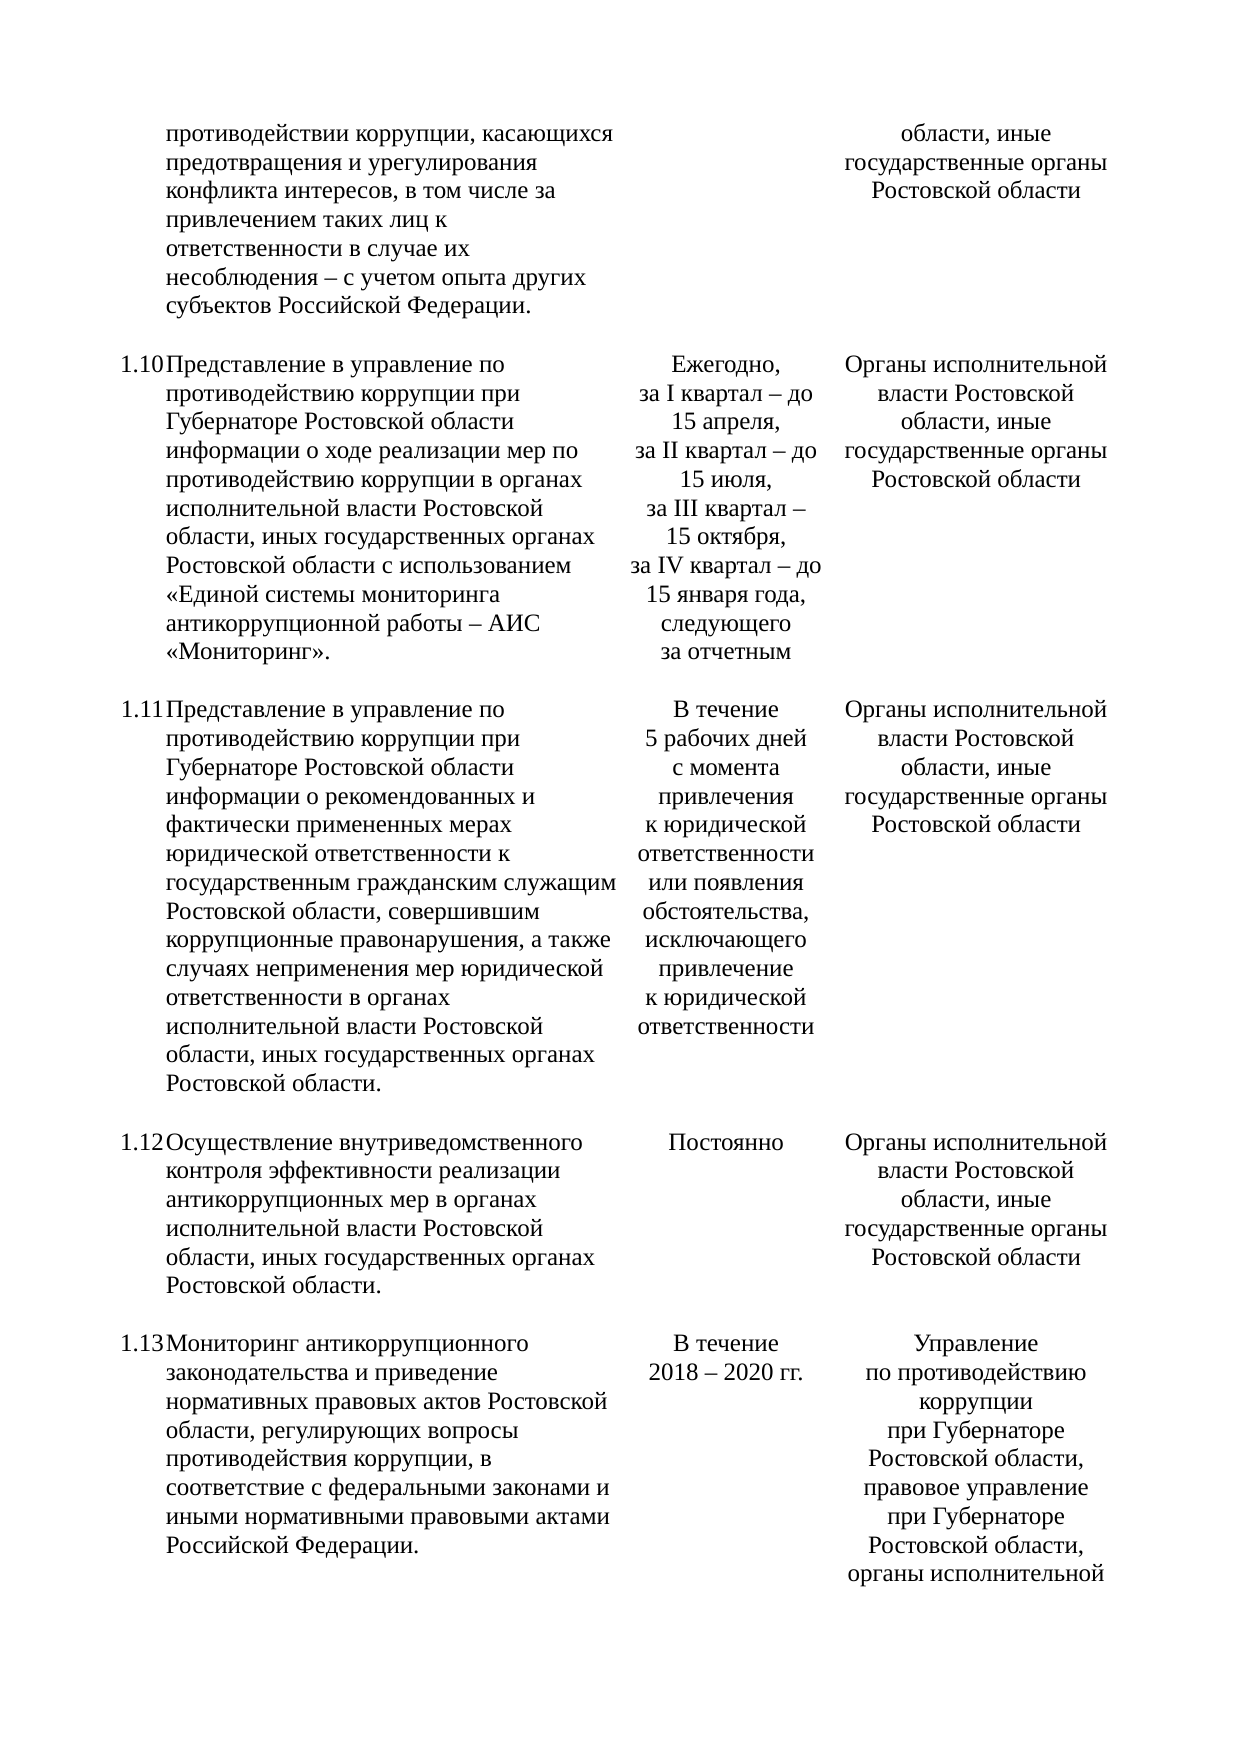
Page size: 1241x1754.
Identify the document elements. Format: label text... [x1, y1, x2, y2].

table_cell Органы исполнительной власти Ростовской области, иные государственные органы Ростовской области [830, 1127, 1122, 1328]
table_cell области, иные государственные органы Ростовской области [830, 118, 1122, 349]
table_cell Постоянно [622, 1127, 830, 1328]
table_cell [622, 118, 830, 349]
table_cell Осуществление внутриведомственного контроля эффективности реализации антикоррупционных мер в органах исполнительной власти Ростовской области, иных государственных органах Ростовской области. [166, 1127, 622, 1328]
table_cell противодействии коррупции, касающихся предотвращения и урегулирования конфликта интересов, в том числе за привлечением таких лиц к ответственности в случае их несоблюдения – с учетом опыта других субъектов Российской Федерации. [166, 118, 622, 349]
table_cell 1.10 [118, 349, 166, 694]
table_cell [118, 118, 166, 349]
table_cell Представление в управление по противодействию коррупции при Губернаторе Ростовской области информации о рекомендованных и фактически примененных мерах юридической ответственности к государственным гражданским служащим Ростовской области, совершившим коррупционные правонарушения, а также случаях неприменения мер юридической ответственности в органах исполнительной власти Ростовской области, иных государственных органах Ростовской области. [166, 695, 622, 1127]
table_cell В течение 5 рабочих дней с момента привлечения к юридической ответственности или появления обстоятельства, исключающего привлечение к юридической ответственности [622, 695, 830, 1127]
table_cell В течение 2018 – 2020 гг. [622, 1329, 830, 1588]
table_cell Ежегодно, за I квартал – до 15 апреля, за II квартал – до 15 июля, за III квартал – 15 октября, за IV квартал – до 15 января года, следующего за отчетным [622, 349, 830, 694]
table_cell 1.13 [118, 1329, 166, 1588]
table_cell Органы исполнительной власти Ростовской области, иные государственные органы Ростовской области [830, 695, 1122, 1127]
table_cell 1.12 [118, 1127, 166, 1328]
table_cell Мониторинг антикоррупционного законодательства и приведение нормативных правовых актов Ростовской области, регулирующих вопросы противодействия коррупции, в соответствие с федеральными законами и иными нормативными правовыми актами Российской Федерации. [166, 1329, 622, 1588]
table_cell Управление по противодействию коррупции при Губернаторе Ростовской области, правовое управление при Губернаторе Ростовской области, органы исполнительной [830, 1329, 1122, 1588]
table_cell Органы исполнительной власти Ростовской области, иные государственные органы Ростовской области [830, 349, 1122, 694]
table_cell Представление в управление по противодействию коррупции при Губернаторе Ростовской области информации о ходе реализации мер по противодействию коррупции в органах исполнительной власти Ростовской области, иных государственных органах Ростовской области с использованием «Единой системы мониторинга антикоррупционной работы – АИС «Мониторинг». [166, 349, 622, 694]
table_cell 1.11 [118, 695, 166, 1127]
